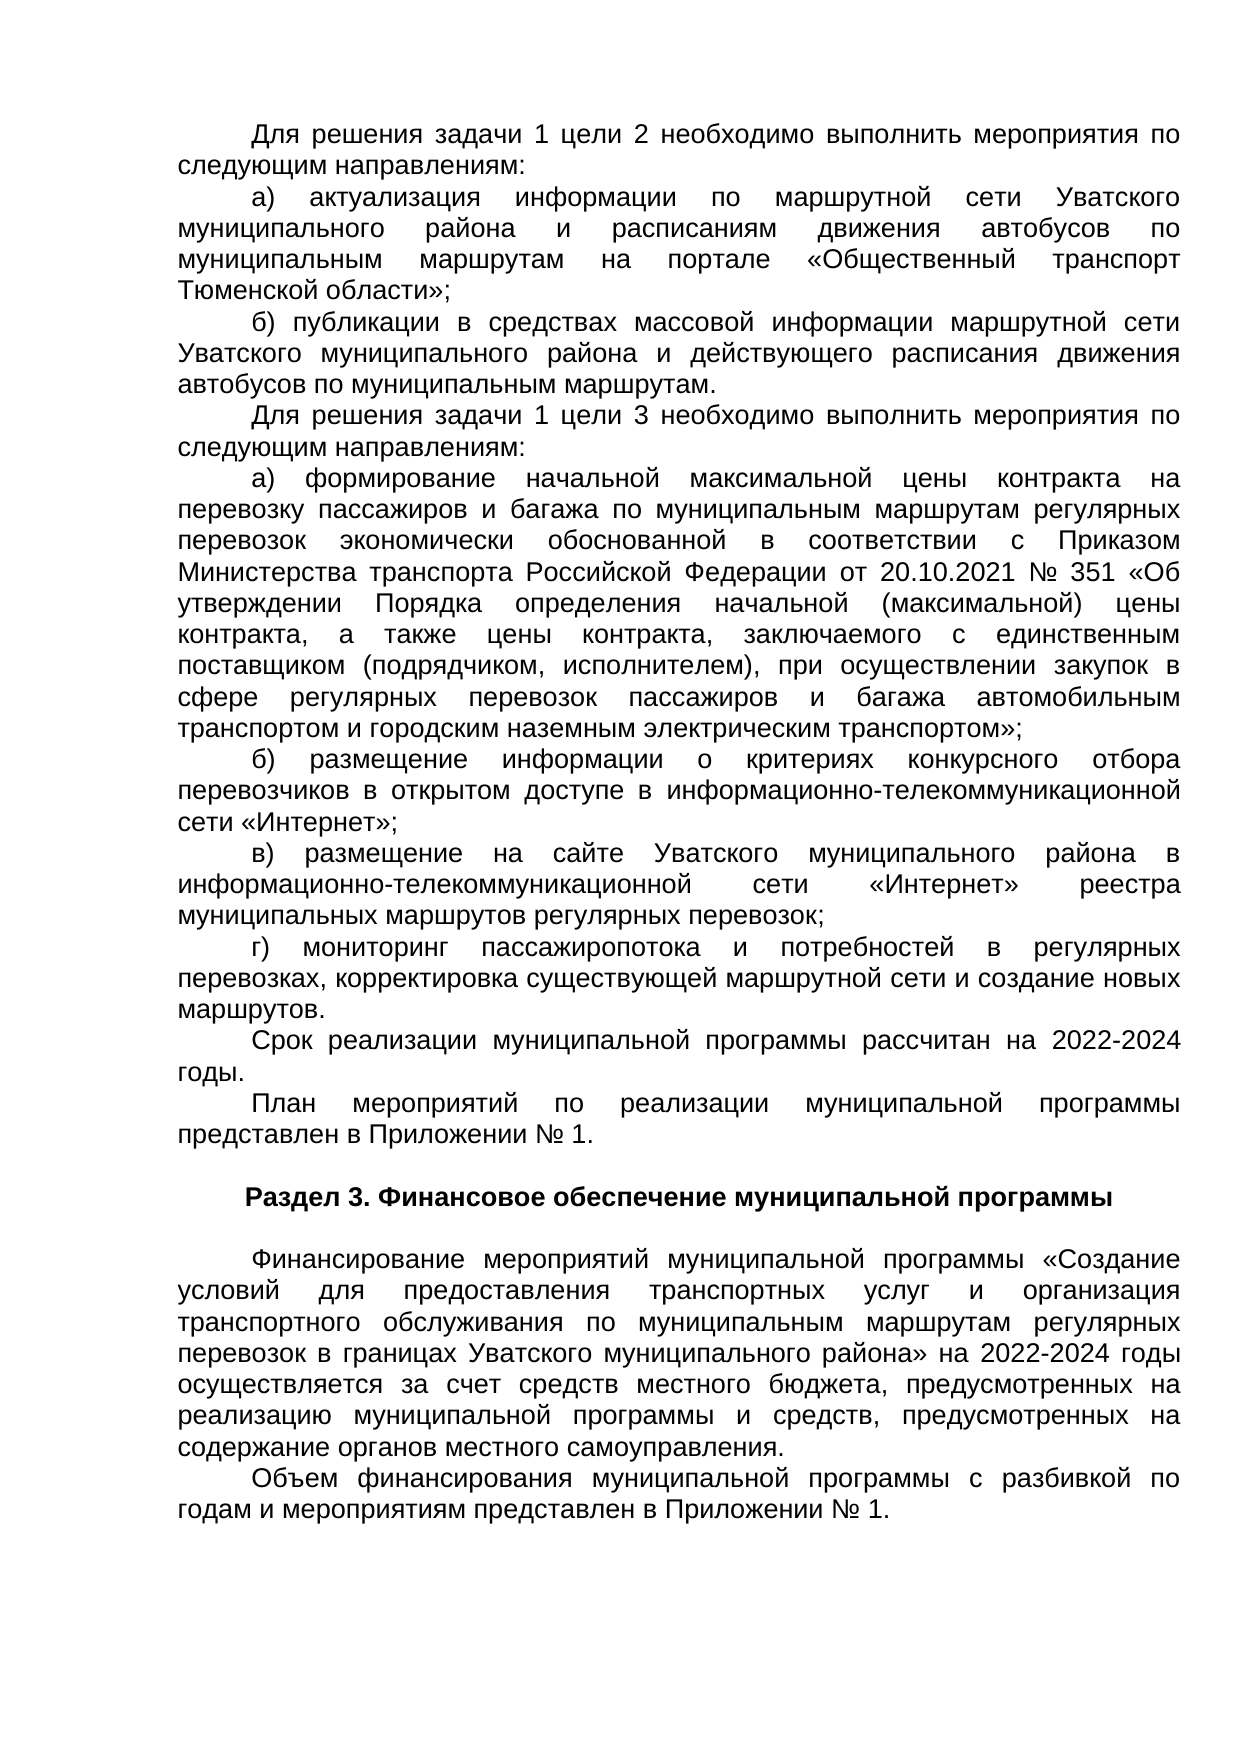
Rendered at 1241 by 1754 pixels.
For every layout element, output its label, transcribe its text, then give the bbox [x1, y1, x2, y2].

text а) формирование начальной максимальной цены контракта на перевозку пассажиров и багажа по муниципальным маршрутам регулярных перевозок экономически обоснованной в соответствии с Приказом Министерства транспорта Российской Федерации от 20.10.2021 № 351 «Об утверждении Порядка определения начальной (максимальной) цены контракта, а также цены контракта, заключаемого с единственным поставщиком (подрядчиком, исполнителем), при осуществлении закупок в сфере регулярных перевозок пассажиров и багажа автомобильным транспортом и городским наземным электрическим транспортом»; [177, 462, 1181, 743]
text Финансирование мероприятий муниципальной программы «Создание условий для предоставления транспортных услуг и организация транспортного обслуживания по муниципальным маршрутам регулярных перевозок в границах Уватского муниципального района» на 2022-2024 годы осуществляется за счет средств местного бюджета, предусмотренных на реализацию муниципальной программы и средств, предусмотренных на содержание органов местного самоуправления. [177, 1243, 1181, 1462]
text в) размещение на сайте Уватского муниципального района в информационно-телекоммуникационной сети «Интернет» реестра муниципальных маршрутов регулярных перевозок; [177, 837, 1181, 931]
text План мероприятий по реализации муниципальной программы представлен в Приложении № 1. [177, 1087, 1181, 1149]
text Раздел 3. Финансовое обеспечение муниципальной программы [177, 1181, 1181, 1212]
text Срок реализации муниципальной программы рассчитан на 2022-2024 годы. [177, 1024, 1181, 1087]
text а) актуализация информации по маршрутной сети Уватского муниципального района и расписаниям движения автобусов по муниципальным маршрутам на портале «Общественный транспорт Тюменской области»; [177, 181, 1181, 306]
text Для решения задачи 1 цели 2 необходимо выполнить мероприятия по следующим направлениям: [177, 118, 1181, 181]
text Объем финансирования муниципальной программы с разбивкой по годам и мероприятиям представлен в Приложении № 1. [177, 1462, 1181, 1524]
text б) размещение информации о критериях конкурсного отбора перевозчиков в открытом доступе в информационно-телекоммуникационной сети «Интернет»; [177, 743, 1181, 837]
text г) мониторинг пассажиропотока и потребностей в регулярных перевозках, корректировка существующей маршрутной сети и создание новых маршрутов. [177, 931, 1181, 1024]
text Для решения задачи 1 цели 3 необходимо выполнить мероприятия по следующим направлениям: [177, 399, 1181, 462]
text б) публикации в средствах массовой информации маршрутной сети Уватского муниципального района и действующего расписания движения автобусов по муниципальным маршрутам. [177, 306, 1181, 399]
